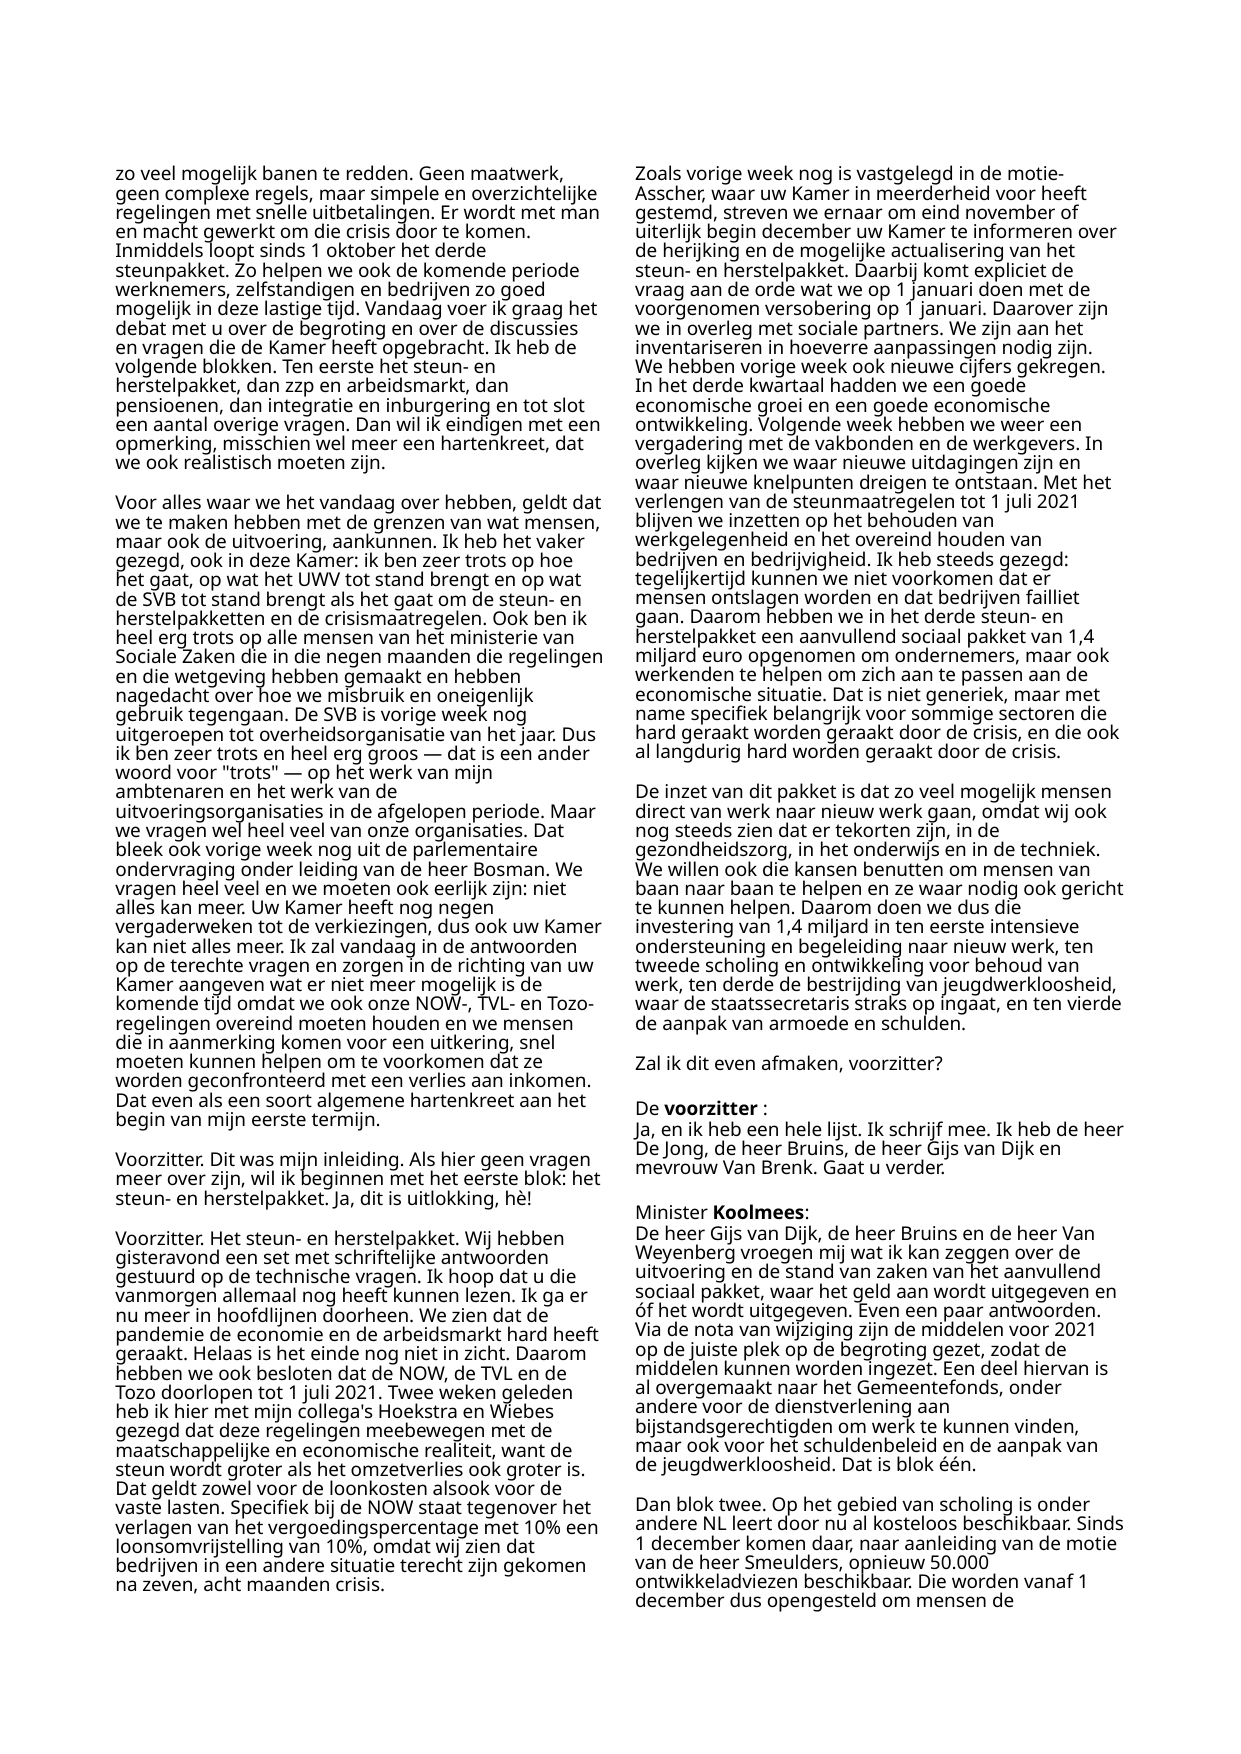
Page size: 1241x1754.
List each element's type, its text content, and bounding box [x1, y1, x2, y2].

text zo veel mogelijk banen te redden. Geen maatwerk, geen complexe regels, maar simpele en overzichtelijke regelingen met snelle uitbetalingen. Er wordt met man en macht gewerkt om die crisis door te komen. Inmiddels loopt sinds 1 oktober het derde steunpakket. Zo helpen we ook de komende periode werknemers, zelfstandigen en bedrijven zo goed mogelijk in deze lastige tijd. Vandaag voer ik graag het debat met u over de begroting en over de discussies en vragen die de Kamer heeft opgebracht. Ik heb de volgende blokken. Ten eerste het steun- en herstelpakket, dan zzp en arbeidsmarkt, dan pensioenen, dan integratie en inburgering en tot slot een aantal overige vragen. Dan wil ik eindigen met een opmerking, misschien wel meer een hartenkreet, dat we ook realistisch moeten zijn. [115, 165, 605, 474]
text Zoals vorige week nog is vastgelegd in de motie-Asscher, waar uw Kamer in meerderheid voor heeft gestemd, streven we ernaar om eind november of uiterlijk begin december uw Kamer te informeren over de herijking en de mogelijke actualisering van het steun- en herstelpakket. Daarbij komt expliciet de vraag aan de orde wat we op 1 januari doen met de voorgenomen versobering op 1 januari. Daarover zijn we in overleg met sociale partners. We zijn aan het inventariseren in hoeverre aanpassingen nodig zijn. We hebben vorige week ook nieuwe cijfers gekregen. In het derde kwartaal hadden we een goede economische groei en een goede economische ontwikkeling. Volgende week hebben we weer een vergadering met de vakbonden en de werkgevers. In overleg kijken we waar nieuwe uitdagingen zijn en waar nieuwe knelpunten dreigen te ontstaan. Met het verlengen van de steunmaatregelen tot 1 juli 2021 blijven we inzetten op het behouden van werkgelegenheid en het overeind houden van bedrijven en bedrijvigheid. Ik heb steeds gezegd: tegelijkertijd kunnen we niet voorkomen dat er mensen ontslagen worden en dat bedrijven failliet gaan. Daarom hebben we in het derde steun- en herstelpakket een aanvullend sociaal pakket van 1,4 miljard euro opgenomen om ondernemers, maar ook werkenden te helpen om zich aan te passen aan de economische situatie. Dat is niet generiek, maar met name specifiek belangrijk voor sommige sectoren die hard geraakt worden geraakt door de crisis, en die ook al langdurig hard worden geraakt door de crisis. [635, 165, 1125, 763]
text Dan blok twee. Op het gebied van scholing is onder andere NL leert door nu al kosteloos beschikbaar. Sinds 1 december komen daar, naar aanleiding van de motie van de heer Smeulders, opnieuw 50.000 ontwikkeladviezen beschikbaar. Die worden vanaf 1 december dus opengesteld om mensen de [635, 1496, 1125, 1612]
text Minister Koolmees: [635, 1199, 1125, 1225]
text De heer Gijs van Dijk, de heer Bruins en de heer Van Weyenberg vroegen mij wat ik kan zeggen over de uitvoering en de stand van zaken van het aanvullend sociaal pakket, waar het geld aan wordt uitgegeven en óf het wordt uitgegeven. Even een paar antwoorden. Via de nota van wijziging zijn de middelen voor 2021 op de juiste plek op de begroting gezet, zodat de middelen kunnen worden ingezet. Een deel hiervan is al overgemaakt naar het Gemeentefonds, onder andere voor de dienstverlening aan bijstandsgerechtigden om werk te kunnen vinden, maar ook voor het schuldenbeleid en de aanpak van de jeugdwerkloosheid. Dat is blok één. [635, 1225, 1125, 1475]
text Voorzitter. Het steun- en herstelpakket. Wij hebben gisteravond een set met schriftelijke antwoorden gestuurd op de technische vragen. Ik hoop dat u die vanmorgen allemaal nog heeft kunnen lezen. Ik ga er nu meer in hoofdlijnen doorheen. We zien dat de pandemie de economie en de arbeidsmarkt hard heeft geraakt. Helaas is het einde nog niet in zicht. Daarom hebben we ook besloten dat de NOW, de TVL en de Tozo doorlopen tot 1 juli 2021. Twee weken geleden heb ik hier met mijn collega's Hoekstra en Wiebes gezegd dat deze regelingen meebewegen met de maatschappelijke en economische realiteit, want de steun wordt groter als het omzetverlies ook groter is. Dat geldt zowel voor de loonkosten alsook voor de vaste lasten. Specifiek bij de NOW staat tegenover het verlagen van het vergoedingspercentage met 10% een loonsomvrijstelling van 10%, omdat wij zien dat bedrijven in een andere situatie terecht zijn gekomen na zeven, acht maanden crisis. [115, 1229, 605, 1596]
text De inzet van dit pakket is dat zo veel mogelijk mensen direct van werk naar nieuw werk gaan, omdat wij ook nog steeds zien dat er tekorten zijn, in de gezondheidszorg, in het onderwijs en in de techniek. We willen ook die kansen benutten om mensen van baan naar baan te helpen en ze waar nodig ook gericht te kunnen helpen. Daarom doen we dus die investering van 1,4 miljard in ten eerste intensieve ondersteuning en begeleiding naar nieuw werk, ten tweede scholing en ontwikkeling voor behoud van werk, ten derde de bestrijding van jeugdwerkloosheid, waar de staatssecretaris straks op ingaat, en ten vierde de aanpak van armoede en schulden. [635, 783, 1125, 1034]
text De voorzitter : [635, 1095, 1125, 1121]
text Zal ik dit even afmaken, voorzitter? [635, 1055, 1125, 1074]
text Ja, en ik heb een hele lijst. Ik schrijf mee. Ik heb de heer De Jong, de heer Bruins, de heer Gijs van Dijk en mevrouw Van Brenk. Gaat u verder. [635, 1121, 1125, 1178]
text Voor alles waar we het vandaag over hebben, geldt dat we te maken hebben met de grenzen van wat mensen, maar ook de uitvoering, aankunnen. Ik heb het vaker gezegd, ook in deze Kamer: ik ben zeer trots op hoe het gaat, op wat het UWV tot stand brengt en op wat de SVB tot stand brengt als het gaat om de steun- en herstelpakketten en de crisismaatregelen. Ook ben ik heel erg trots op alle mensen van het ministerie van Sociale Zaken die in die negen maanden die regelingen en die wetgeving hebben gemaakt en hebben nagedacht over hoe we misbruik en oneigenlijk gebruik tegengaan. De SVB is vorige week nog uitgeroepen tot overheidsorganisatie van het jaar. Dus ik ben zeer trots en heel erg groos — dat is een ander woord voor "trots" — op het werk van mijn ambtenaren en het werk van de uitvoeringsorganisaties in de afgelopen periode. Maar we vragen wel heel veel van onze organisaties. Dat bleek ook vorige week nog uit de parlementaire ondervraging onder leiding van de heer Bosman. We vragen heel veel en we moeten ook eerlijk zijn: niet alles kan meer. Uw Kamer heeft nog negen vergaderweken tot de verkiezingen, dus ook uw Kamer kan niet alles meer. Ik zal vandaag in de antwoorden op de terechte vragen en zorgen in de richting van uw Kamer aangeven wat er niet meer mogelijk is de komende tijd omdat we ook onze NOW-, TVL- en Tozo-regelingen overeind moeten houden en we mensen die in aanmerking komen voor een uitkering, snel moeten kunnen helpen om te voorkomen dat ze worden geconfronteerd met een verlies aan inkomen. Dat even als een soort algemene hartenkreet aan het begin van mijn eerste termijn. [115, 494, 605, 1130]
text Voorzitter. Dit was mijn inleiding. Als hier geen vragen meer over zijn, wil ik beginnen met het eerste blok: het steun- en herstelpakket. Ja, dit is uitlokking, hè! [115, 1151, 605, 1209]
